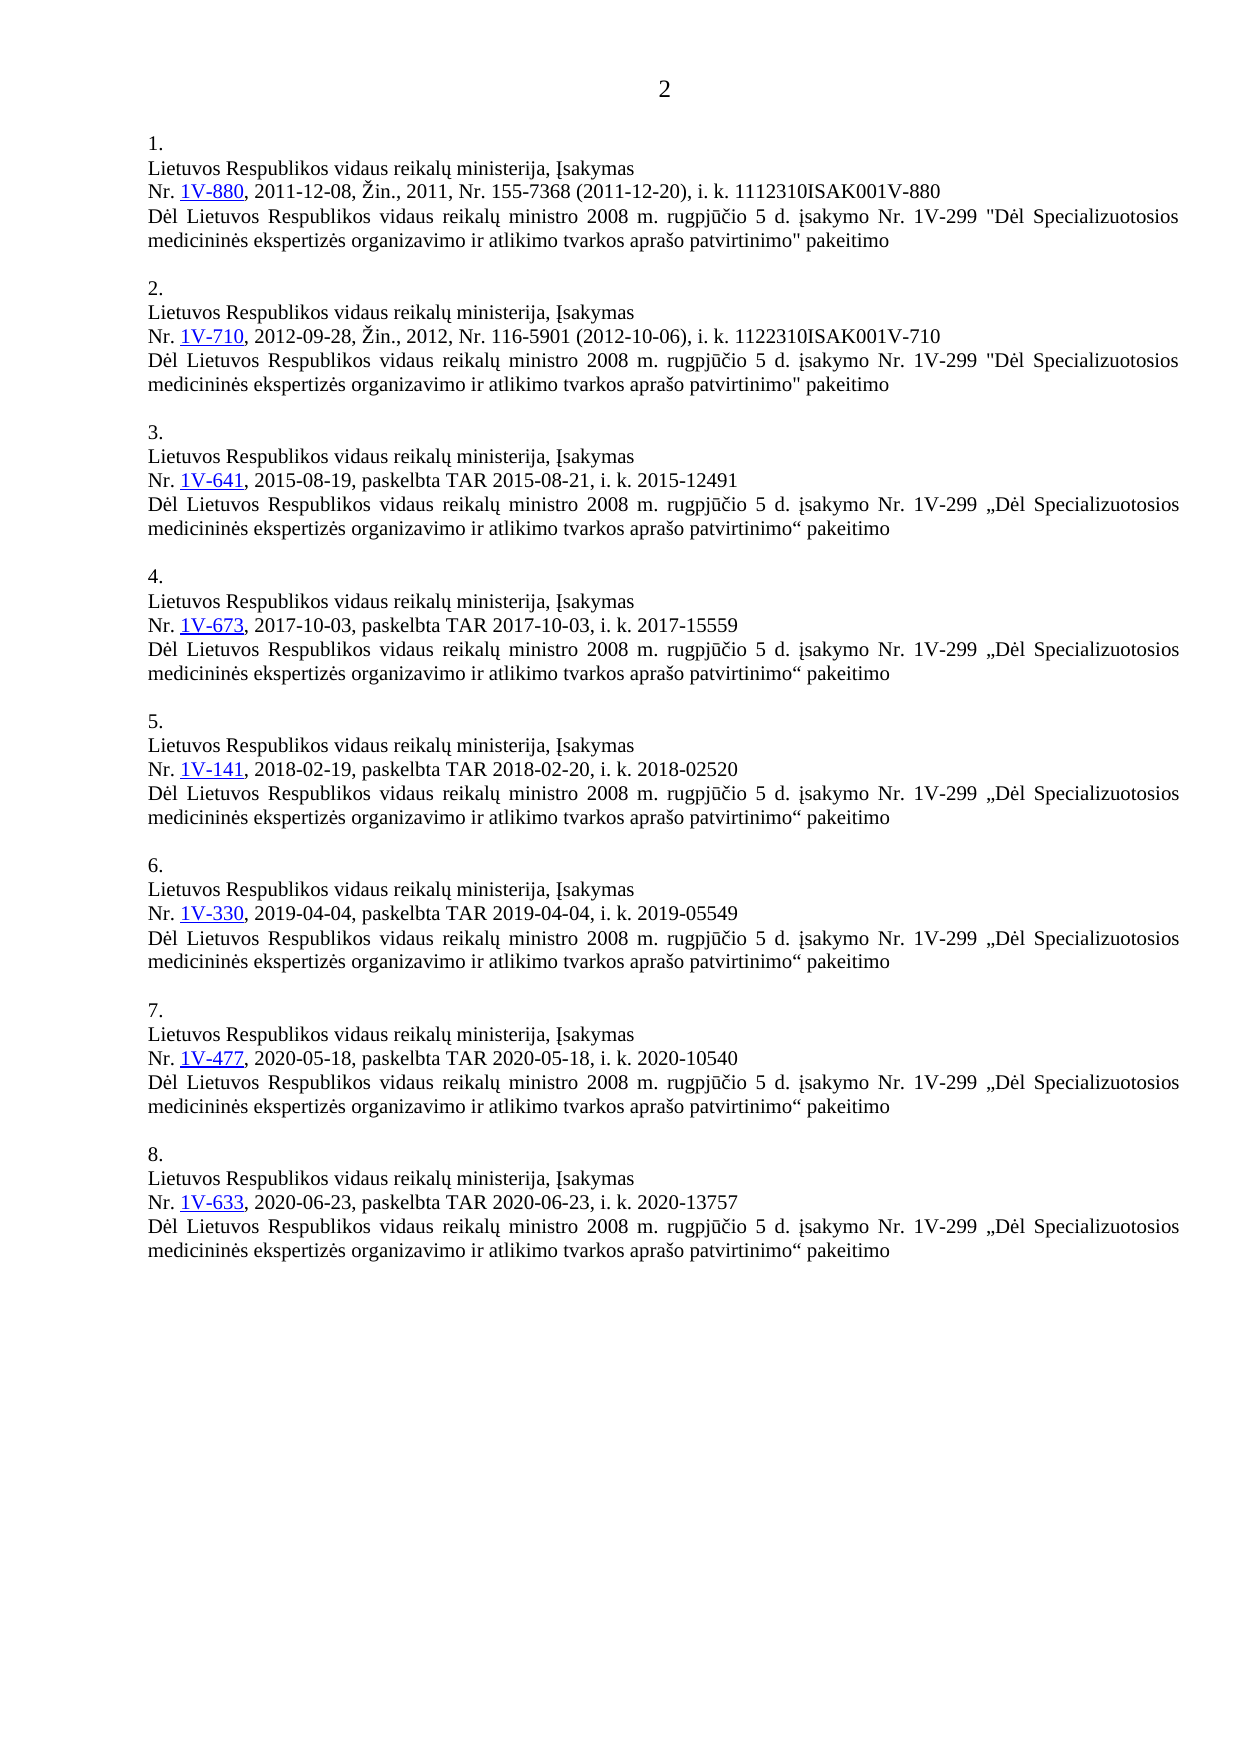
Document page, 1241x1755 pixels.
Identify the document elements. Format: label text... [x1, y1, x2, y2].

text Nr. 1V-641, 2015-08-19, paskelbta TAR 2015-08-21, i. k. 2015-12491 [148, 468, 1181, 492]
text 5. [148, 709, 1181, 733]
text Lietuvos Respublikos vidaus reikalų ministerija, Įsakymas [148, 155, 1181, 179]
text 8. [148, 1142, 1181, 1166]
text 1. [148, 131, 1181, 155]
text 6. [148, 853, 1181, 877]
text Nr. 1V-141, 2018-02-19, paskelbta TAR 2018-02-20, i. k. 2018-02520 [148, 757, 1181, 781]
text Nr. 1V-880, 2011-12-08, Žin., 2011, Nr. 155-7368 (2011-12-20), i. k. 1112310ISAK001V-880 [148, 179, 1181, 203]
text Nr. 1V-633, 2020-06-23, paskelbta TAR 2020-06-23, i. k. 2020-13757 [148, 1190, 1181, 1214]
text Nr. 1V-330, 2019-04-04, paskelbta TAR 2019-04-04, i. k. 2019-05549 [148, 901, 1181, 925]
text Dėl Lietuvos Respublikos vidaus reikalų ministro 2008 m. rugpjūčio 5 d. įsakymo Nr. 1V-299 "Dėl Specializuotosios medicininės ekspertizės organizavimo ir atlikimo tvarkos aprašo patvirtinimo" pakeitimo [148, 348, 1181, 396]
text 3. [148, 420, 1181, 444]
text 7. [148, 998, 1181, 1022]
text Dėl Lietuvos Respublikos vidaus reikalų ministro 2008 m. rugpjūčio 5 d. įsakymo Nr. 1V-299 „Dėl Specializuotosios medicininės ekspertizės organizavimo ir atlikimo tvarkos aprašo patvirtinimo“ pakeitimo [148, 492, 1181, 540]
text Dėl Lietuvos Respublikos vidaus reikalų ministro 2008 m. rugpjūčio 5 d. įsakymo Nr. 1V-299 „Dėl Specializuotosios medicininės ekspertizės organizavimo ir atlikimo tvarkos aprašo patvirtinimo“ pakeitimo [148, 1214, 1181, 1262]
text Lietuvos Respublikos vidaus reikalų ministerija, Įsakymas [148, 733, 1181, 757]
text Nr. 1V-710, 2012-09-28, Žin., 2012, Nr. 116-5901 (2012-10-06), i. k. 1122310ISAK001V-710 [148, 324, 1181, 348]
text Dėl Lietuvos Respublikos vidaus reikalų ministro 2008 m. rugpjūčio 5 d. įsakymo Nr. 1V-299 „Dėl Specializuotosios medicininės ekspertizės organizavimo ir atlikimo tvarkos aprašo patvirtinimo“ pakeitimo [148, 637, 1181, 685]
text Nr. 1V-673, 2017-10-03, paskelbta TAR 2017-10-03, i. k. 2017-15559 [148, 613, 1181, 637]
text Lietuvos Respublikos vidaus reikalų ministerija, Įsakymas [148, 300, 1181, 324]
text Lietuvos Respublikos vidaus reikalų ministerija, Įsakymas [148, 1166, 1181, 1190]
text Dėl Lietuvos Respublikos vidaus reikalų ministro 2008 m. rugpjūčio 5 d. įsakymo Nr. 1V-299 "Dėl Specializuotosios medicininės ekspertizės organizavimo ir atlikimo tvarkos aprašo patvirtinimo" pakeitimo [148, 203, 1181, 252]
text Lietuvos Respublikos vidaus reikalų ministerija, Įsakymas [148, 444, 1181, 468]
text Lietuvos Respublikos vidaus reikalų ministerija, Įsakymas [148, 1022, 1181, 1046]
text Dėl Lietuvos Respublikos vidaus reikalų ministro 2008 m. rugpjūčio 5 d. įsakymo Nr. 1V-299 „Dėl Specializuotosios medicininės ekspertizės organizavimo ir atlikimo tvarkos aprašo patvirtinimo“ pakeitimo [148, 925, 1181, 973]
text Nr. 1V-477, 2020-05-18, paskelbta TAR 2020-05-18, i. k. 2020-10540 [148, 1046, 1181, 1070]
text 2. [148, 276, 1181, 300]
text Lietuvos Respublikos vidaus reikalų ministerija, Įsakymas [148, 588, 1181, 613]
text Dėl Lietuvos Respublikos vidaus reikalų ministro 2008 m. rugpjūčio 5 d. įsakymo Nr. 1V-299 „Dėl Specializuotosios medicininės ekspertizės organizavimo ir atlikimo tvarkos aprašo patvirtinimo“ pakeitimo [148, 781, 1181, 829]
text Lietuvos Respublikos vidaus reikalų ministerija, Įsakymas [148, 877, 1181, 901]
text 4. [148, 564, 1181, 588]
text Dėl Lietuvos Respublikos vidaus reikalų ministro 2008 m. rugpjūčio 5 d. įsakymo Nr. 1V-299 „Dėl Specializuotosios medicininės ekspertizės organizavimo ir atlikimo tvarkos aprašo patvirtinimo“ pakeitimo [148, 1070, 1181, 1118]
